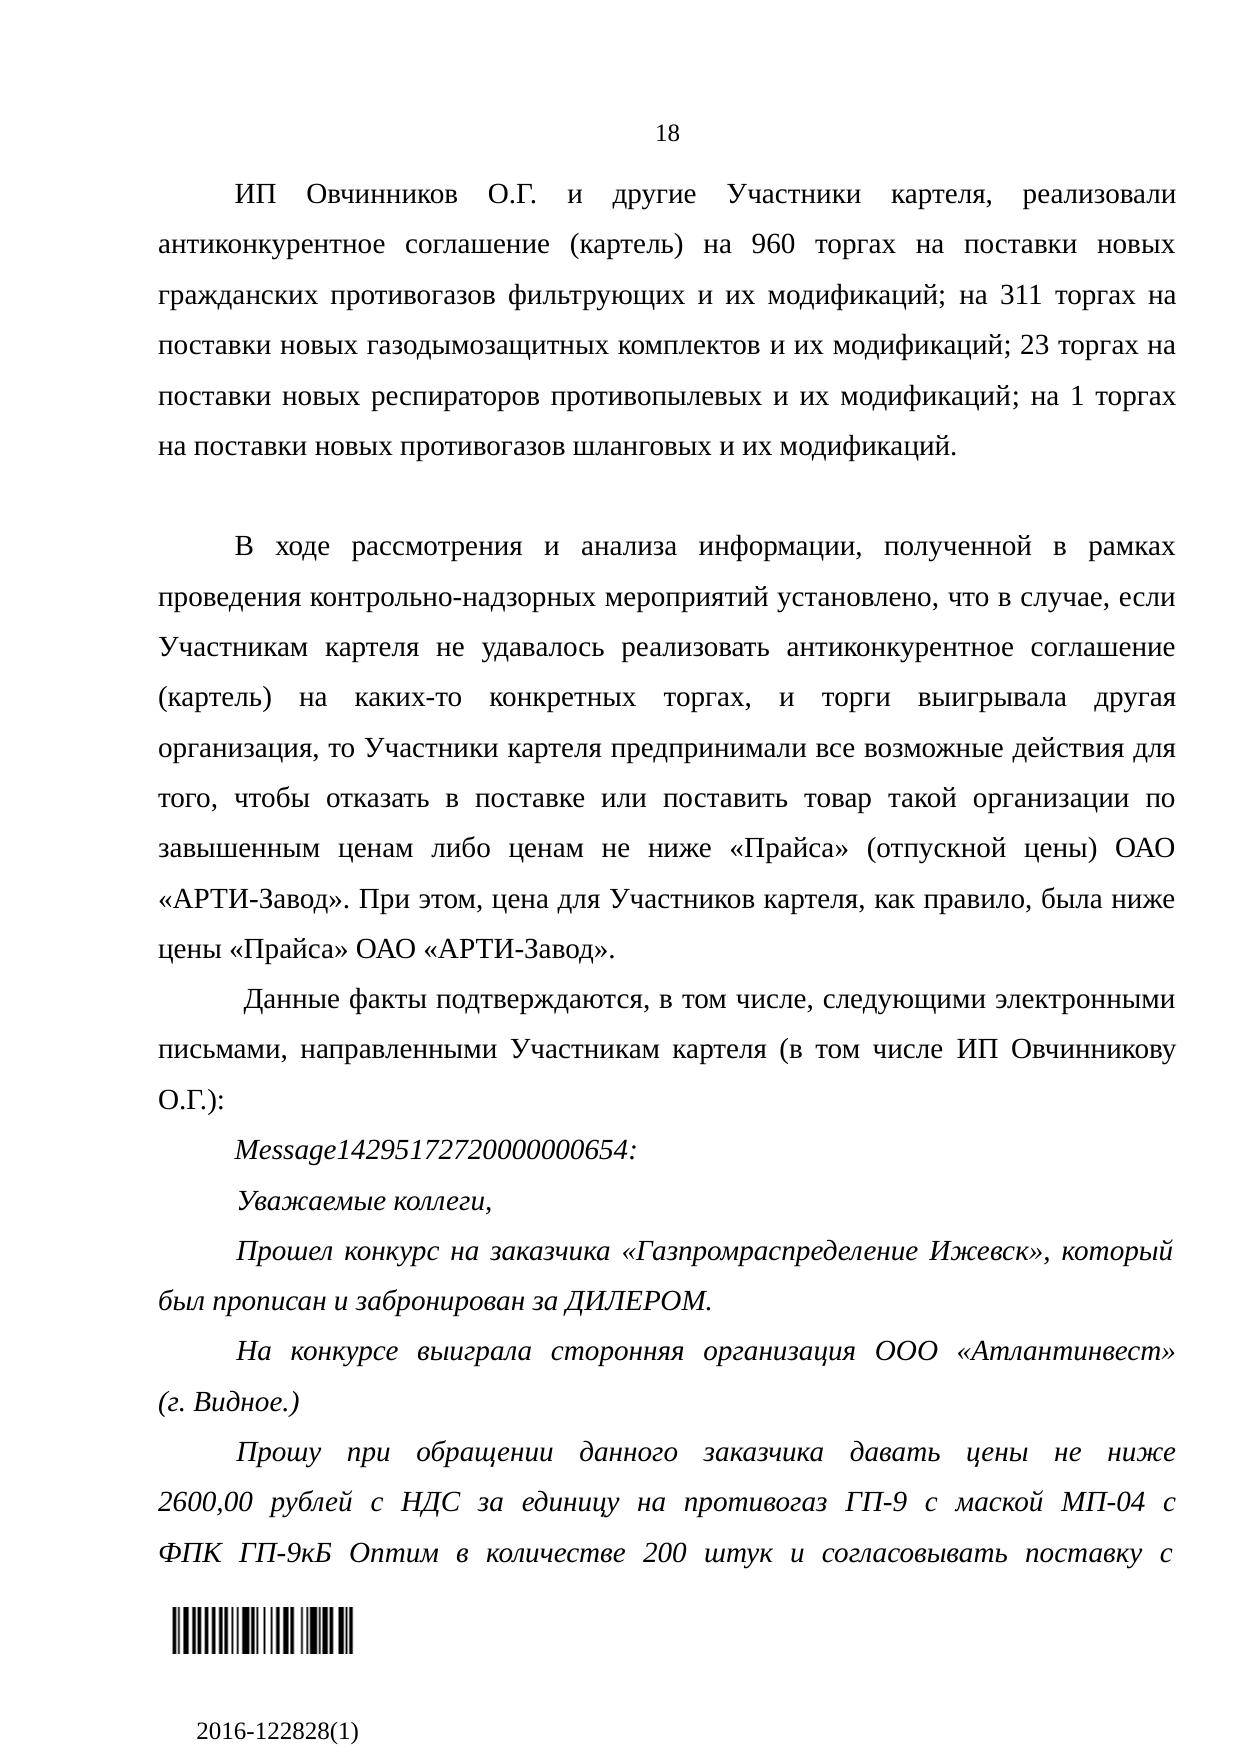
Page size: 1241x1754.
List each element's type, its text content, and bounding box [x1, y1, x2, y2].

text Прошел конкурс на заказчика «Газпромраспределение Ижевск», который был прописан и забронирован за ДИЛЕРОМ. [158, 1233, 1177, 1317]
text Message14295172720000000654: [158, 1132, 1177, 1166]
text Уважаемые коллеги, [158, 1183, 1177, 1216]
text На конкурсе выиграла сторонняя организация ООО «Атлантинвест» (г. Видное.) [158, 1333, 1177, 1417]
text Данные факты подтверждаются, в том числе, следующими электронными письмами, направленными Участникам картеля (в том числе ИП Овчинникову О.Г.): [158, 981, 1177, 1116]
text В ходе рассмотрения и анализа информации, полученной в рамках проведения контрольно-надзорных мероприятий установлено, что в случае, если Участникам картеля не удавалось реализовать антиконкурентное соглашение (картель) на каких-то конкретных торгах, и торги выигрывала другая организация, то Участники картеля предпринимали все возможные действия для того, чтобы отказать в поставке или поставить товар такой организации по завышенным ценам либо ценам не ниже «Прайса» (отпускной цены) ОАО «АРТИ-Завод». При этом, цена для Участников картеля, как правило, была ниже цены «Прайса» ОАО «АРТИ-Завод». [158, 528, 1177, 964]
text ИП Овчинников О.Г. и другие Участники картеля, реализовали антиконкурентное соглашение (картель) на 960 торгах на поставки новых гражданских противогазов фильтрующих и их модификаций; на 311 торгах на поставки новых газодымозащитных комплектов и их модификаций; 23 торгах на поставки новых респираторов противопылевых и их модификаций; на 1 торгах на поставки новых противогазов шланговых и их модификаций. [158, 176, 1177, 461]
picture [157, 1607, 371, 1654]
text Прошу при обращении данного заказчика давать цены не ниже 2600,00 рублей с НДС за единицу на противогаз ГП-9 с маской МП-04 с ФПК ГП-9кБ Оптим в количестве 200 штук и согласовывать поставку с [158, 1434, 1177, 1568]
